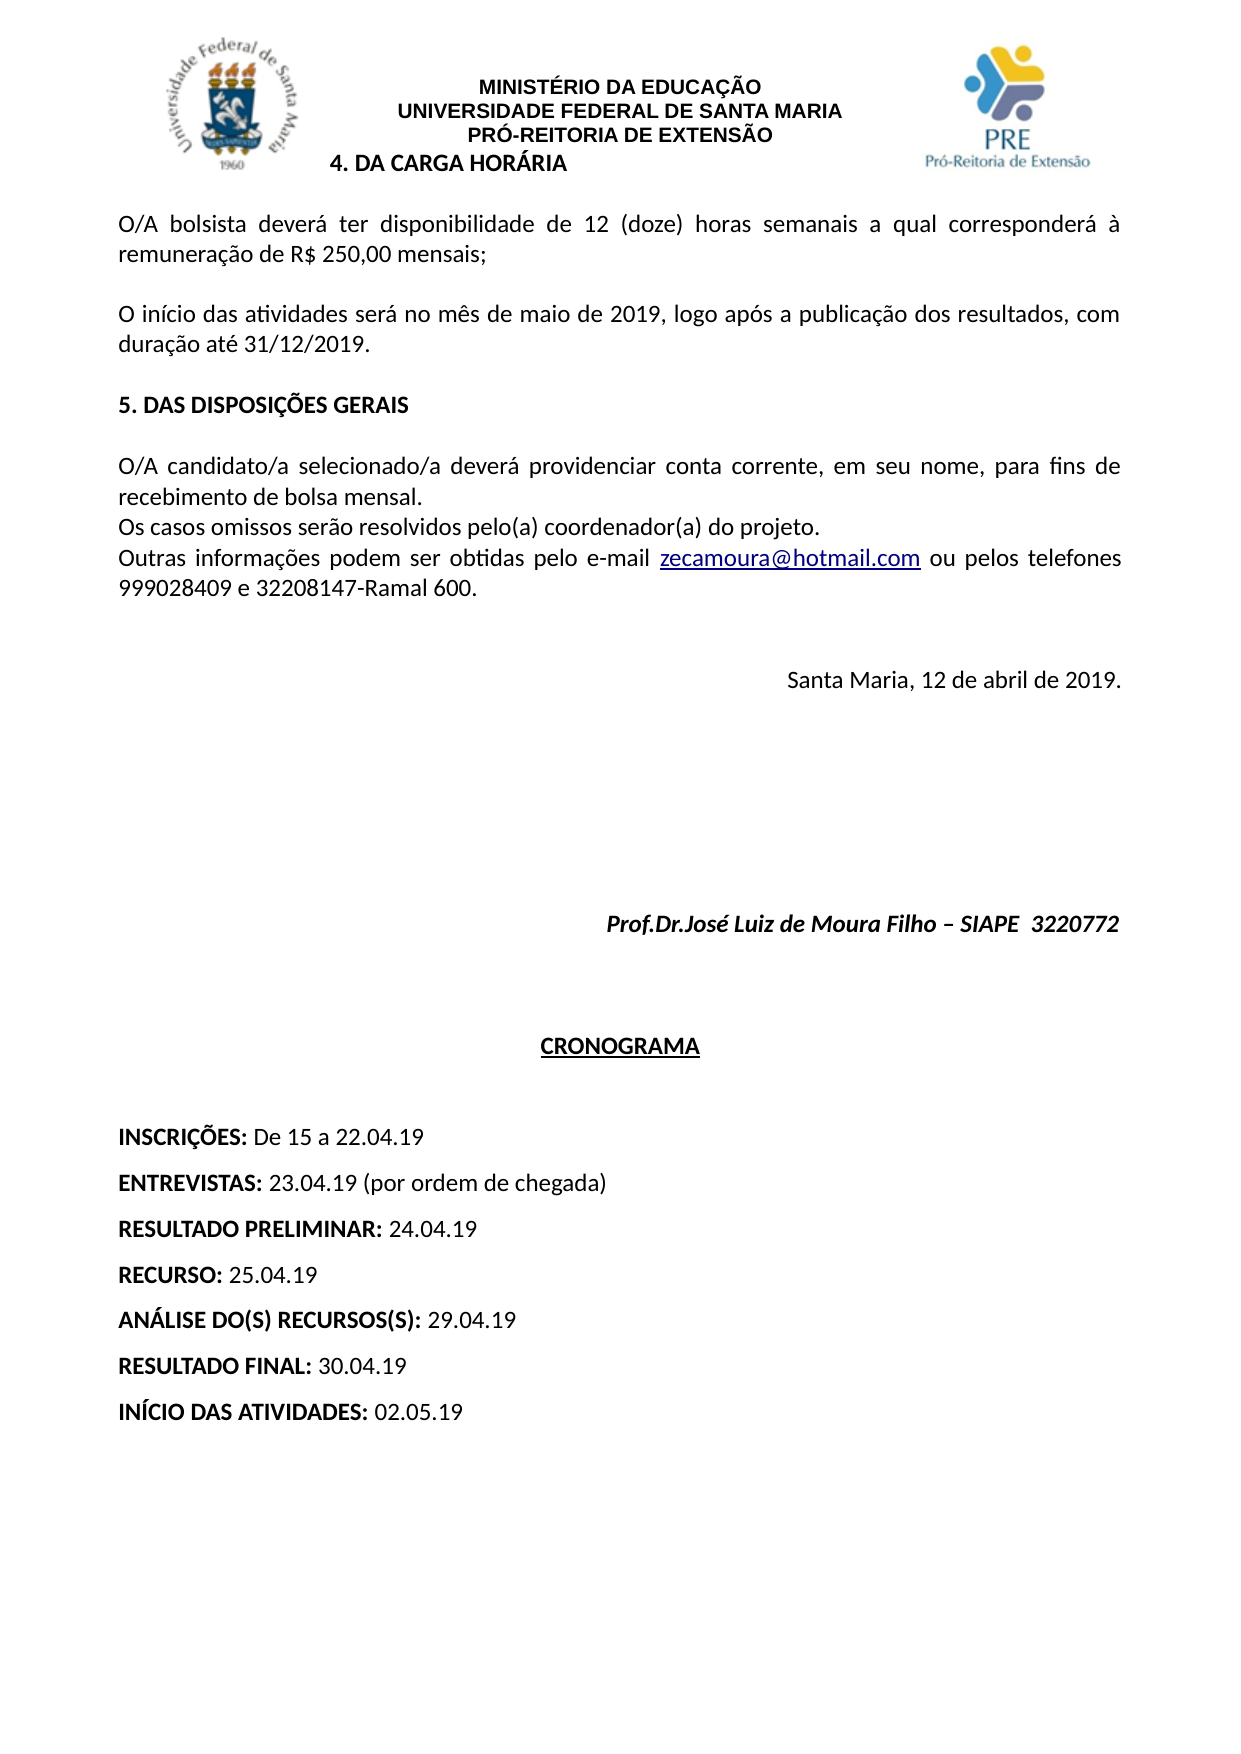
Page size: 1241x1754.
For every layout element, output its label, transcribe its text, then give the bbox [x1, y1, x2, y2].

text [1109, 147, 1122, 177]
text O início das atividades será no mês de maio de 2019, logo após a publicação dos resultados, com duração até 31/12/2019. [118, 298, 1122, 359]
text ANÁLISE DO(S) RECURSOS(S): 29.04.19 [118, 1304, 1122, 1335]
text O/A bolsista deverá ter disponibilidade de 12 (doze) horas semanais a qual corresponderá à remuneração de R$ 250,00 mensais; [118, 208, 1122, 269]
text CRONOGRAMA [118, 1030, 1122, 1061]
text Prof.Dr.José Luiz de Moura Filho – SIAPE 3220772 [156, 908, 1122, 939]
text RECURSO: 25.04.19 [118, 1259, 1122, 1289]
text INSCRIÇÕES: De 15 a 22.04.19 [118, 1122, 1122, 1152]
text RESULTADO FINAL: 30.04.19 [118, 1350, 1122, 1381]
text O/A candidato/a selecionado/a deverá providenciar conta corrente, em seu nome, para fins de recebimento de bolsa mensal. [118, 450, 1122, 511]
text Os casos omissos serão resolvidos pelo(a) coordenador(a) do projeto. [118, 511, 1122, 542]
text ENTREVISTAS: 23.04.19 (por ordem de chegada) [118, 1167, 1122, 1198]
text Santa Maria, 12 de abril de 2019. [118, 664, 1122, 694]
text 4. DA CARGA HORÁRIA [330, 147, 897, 177]
text Outras informações podem ser obtidas pelo e-mail zecamoura@hotmail.com ou pelos telefones 999028409 e 32208147-Ramal 600. [118, 542, 1122, 603]
text INÍCIO DAS ATIVIDADES: 02.05.19 [118, 1396, 1122, 1426]
text 5. DAS DISPOSIÇÕES GERAIS [118, 389, 1122, 420]
text RESULTADO PRELIMINAR: 24.04.19 [118, 1213, 1122, 1243]
